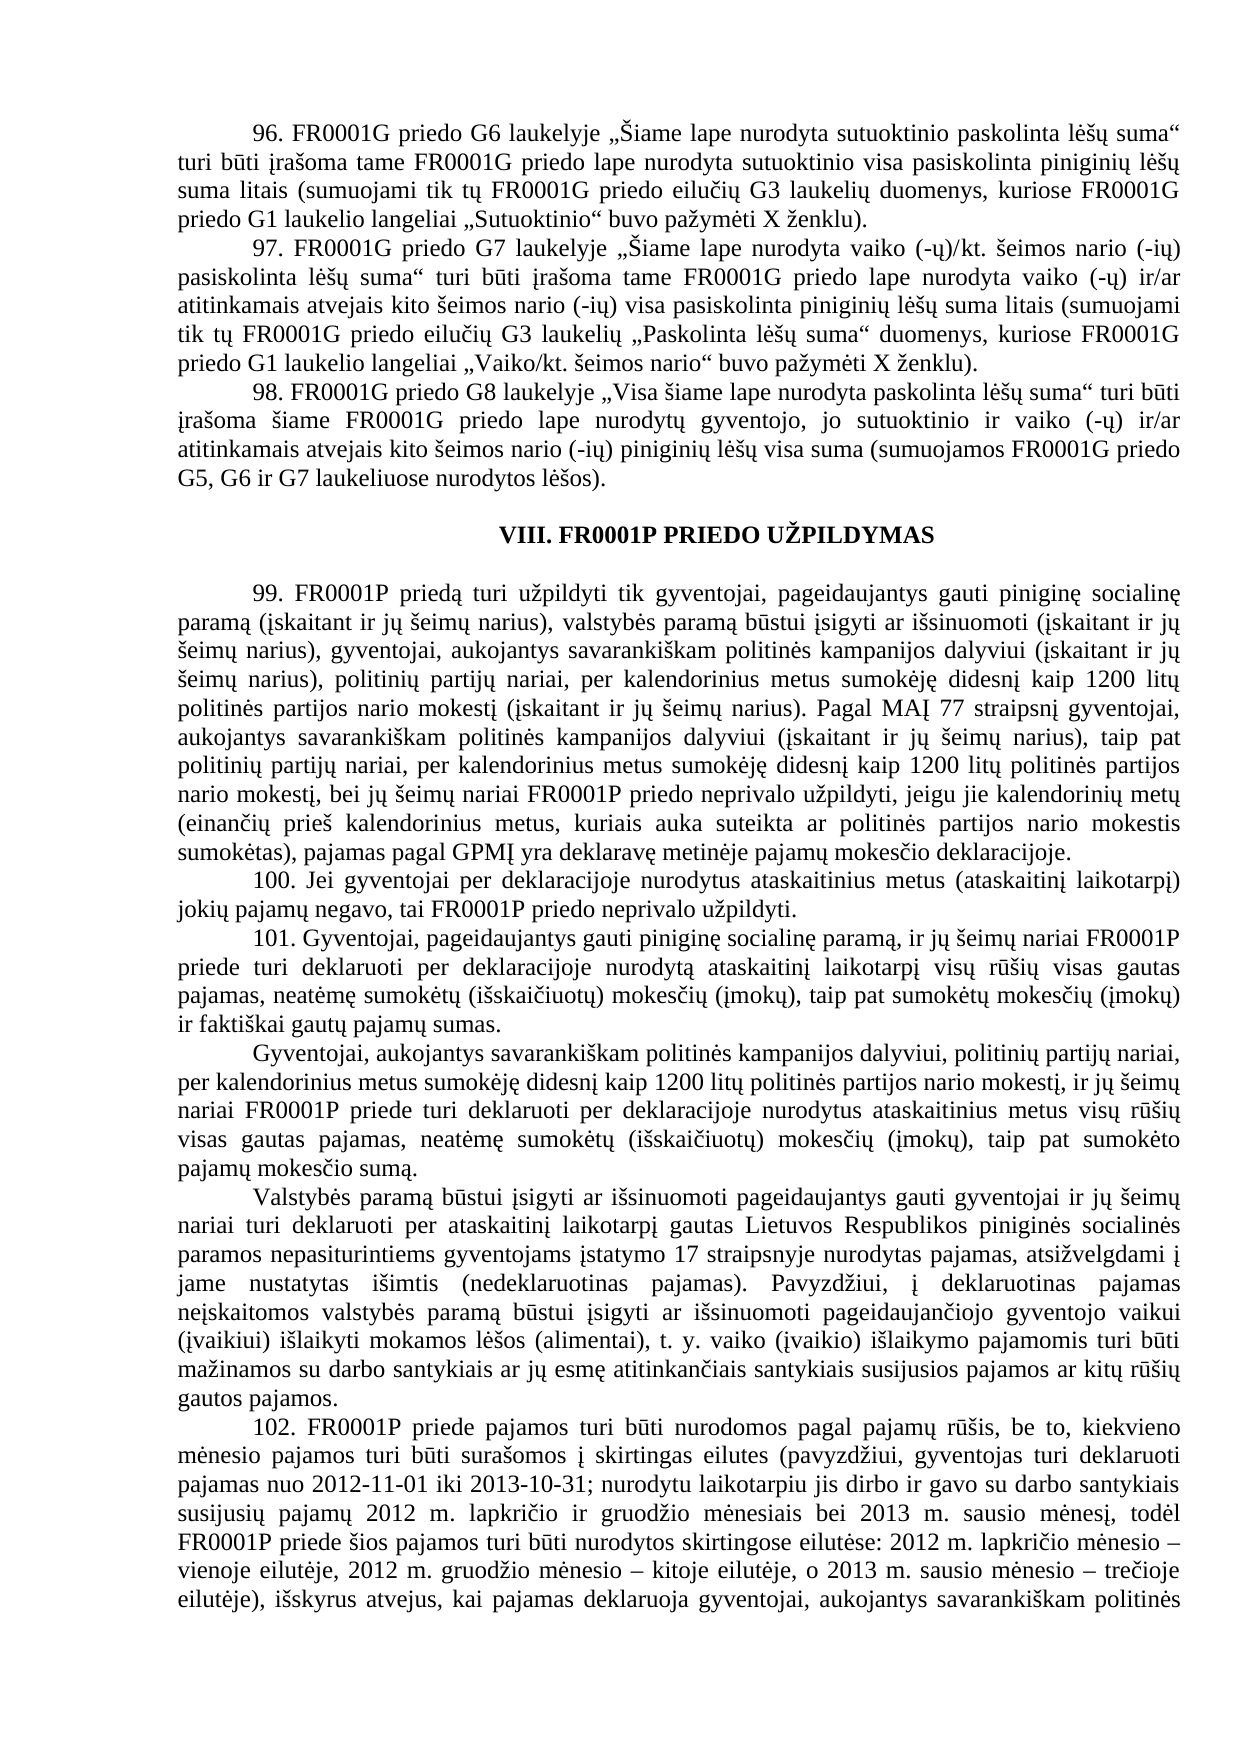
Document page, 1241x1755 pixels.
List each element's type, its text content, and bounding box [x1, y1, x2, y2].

text 97. FR0001G priedo G7 laukelyje „Šiame lape nurodyta vaiko (-ų)/kt. šeimos nario (-ių) pasiskolinta lėšų suma“ turi būti įrašoma tame FR0001G priedo lape nurodyta vaiko (-ų) ir/ar atitinkamais atvejais kito šeimos nario (-ių) visa pasiskolinta piniginių lėšų suma litais (sumuojami tik tų FR0001G priedo eilučių G3 laukelių „Paskolinta lėšų suma“ duomenys, kuriose FR0001G priedo G1 laukelio langeliai „Vaiko/kt. šeimos nario“ buvo pažymėti X ženklu). [177, 233, 1181, 377]
text 101. Gyventojai, pageidaujantys gauti piniginę socialinę paramą, ir jų šeimų nariai FR0001P priede turi deklaruoti per deklaracijoje nurodytą ataskaitinį laikotarpį visų rūšių visas gautas pajamas, neatėmę sumokėtų (išskaičiuotų) mokesčių (įmokų), taip pat sumokėtų mokesčių (įmokų) ir faktiškai gautų pajamų sumas. [177, 923, 1181, 1038]
text 96. FR0001G priedo G6 laukelyje „Šiame lape nurodyta sutuoktinio paskolinta lėšų suma“ turi būti įrašoma tame FR0001G priedo lape nurodyta sutuoktinio visa pasiskolinta piniginių lėšų suma litais (sumuojami tik tų FR0001G priedo eilučių G3 laukelių duomenys, kuriose FR0001G priedo G1 laukelio langeliai „Sutuoktinio“ buvo pažymėti X ženklu). [177, 118, 1181, 233]
text 98. FR0001G priedo G8 laukelyje „Visa šiame lape nurodyta paskolinta lėšų suma“ turi būti įrašoma šiame FR0001G priedo lape nurodytų gyventojo, jo sutuoktinio ir vaiko (-ų) ir/ar atitinkamais atvejais kito šeimos nario (-ių) piniginių lėšų visa suma (sumuojamos FR0001G priedo G5, G6 ir G7 laukeliuose nurodytos lėšos). [177, 377, 1181, 492]
text 99. FR0001P priedą turi užpildyti tik gyventojai, pageidaujantys gauti piniginę socialinę paramą (įskaitant ir jų šeimų narius), valstybės paramą būstui įsigyti ar išsinuomoti (įskaitant ir jų šeimų narius), gyventojai, aukojantys savarankiškam politinės kampanijos dalyviui (įskaitant ir jų šeimų narius), politinių partijų nariai, per kalendorinius metus sumokėję didesnį kaip 1200 litų politinės partijos nario mokestį (įskaitant ir jų šeimų narius). Pagal MAĮ 77 straipsnį gyventojai, aukojantys savarankiškam politinės kampanijos dalyviui (įskaitant ir jų šeimų narius), taip pat politinių partijų nariai, per kalendorinius metus sumokėję didesnį kaip 1200 litų politinės partijos nario mokestį, bei jų šeimų nariai FR0001P priedo neprivalo užpildyti, jeigu jie kalendorinių metų (einančių prieš kalendorinius metus, kuriais auka suteikta ar politinės partijos nario mokestis sumokėtas), pajamas pagal GPMĮ yra deklaravę metinėje pajamų mokesčio deklaracijoje. [177, 578, 1181, 866]
text Valstybės paramą būstui įsigyti ar išsinuomoti pageidaujantys gauti gyventojai ir jų šeimų nariai turi deklaruoti per ataskaitinį laikotarpį gautas Lietuvos Respublikos piniginės socialinės paramos nepasiturintiems gyventojams įstatymo 17 straipsnyje nurodytas pajamas, atsižvelgdami į jame nustatytas išimtis (nedeklaruotinas pajamas). Pavyzdžiui, į deklaruotinas pajamas neįskaitomos valstybės paramą būstui įsigyti ar išsinuomoti pageidaujančiojo gyventojo vaikui (įvaikiui) išlaikyti mokamos lėšos (alimentai), t. y. vaiko (įvaikio) išlaikymo pajamomis turi būti mažinamos su darbo santykiais ar jų esmę atitinkančiais santykiais susijusios pajamos ar kitų rūšių gautos pajamos. [177, 1182, 1181, 1412]
text Gyventojai, aukojantys savarankiškam politinės kampanijos dalyviui, politinių partijų nariai, per kalendorinius metus sumokėję didesnį kaip 1200 litų politinės partijos nario mokestį, ir jų šeimų nariai FR0001P priede turi deklaruoti per deklaracijoje nurodytus ataskaitinius metus visų rūšių visas gautas pajamas, neatėmę sumokėtų (išskaičiuotų) mokesčių (įmokų), taip pat sumokėto pajamų mokesčio sumą. [177, 1038, 1181, 1182]
text 102. FR0001P priede pajamos turi būti nurodomos pagal pajamų rūšis, be to, kiekvieno mėnesio pajamos turi būti surašomos į skirtingas eilutes (pavyzdžiui, gyventojas turi deklaruoti pajamas nuo 2012-11-01 iki 2013-10-31; nurodytu laikotarpiu jis dirbo ir gavo su darbo santykiais susijusių pajamų 2012 m. lapkričio ir gruodžio mėnesiais bei 2013 m. sausio mėnesį, todėl FR0001P priede šios pajamos turi būti nurodytos skirtingose eilutėse: 2012 m. lapkričio mėnesio – vienoje eilutėje, 2012 m. gruodžio mėnesio – kitoje eilutėje, o 2013 m. sausio mėnesio – trečioje eilutėje), išskyrus atvejus, kai pajamas deklaruoja gyventojai, aukojantys savarankiškam politinės [177, 1412, 1181, 1613]
text 100. Jei gyventojai per deklaracijoje nurodytus ataskaitinius metus (ataskaitinį laikotarpį) jokių pajamų negavo, tai FR0001P priedo neprivalo užpildyti. [177, 866, 1181, 923]
text VIII. FR0001P PRIEDO UŽPILDYMAS [177, 521, 1181, 549]
